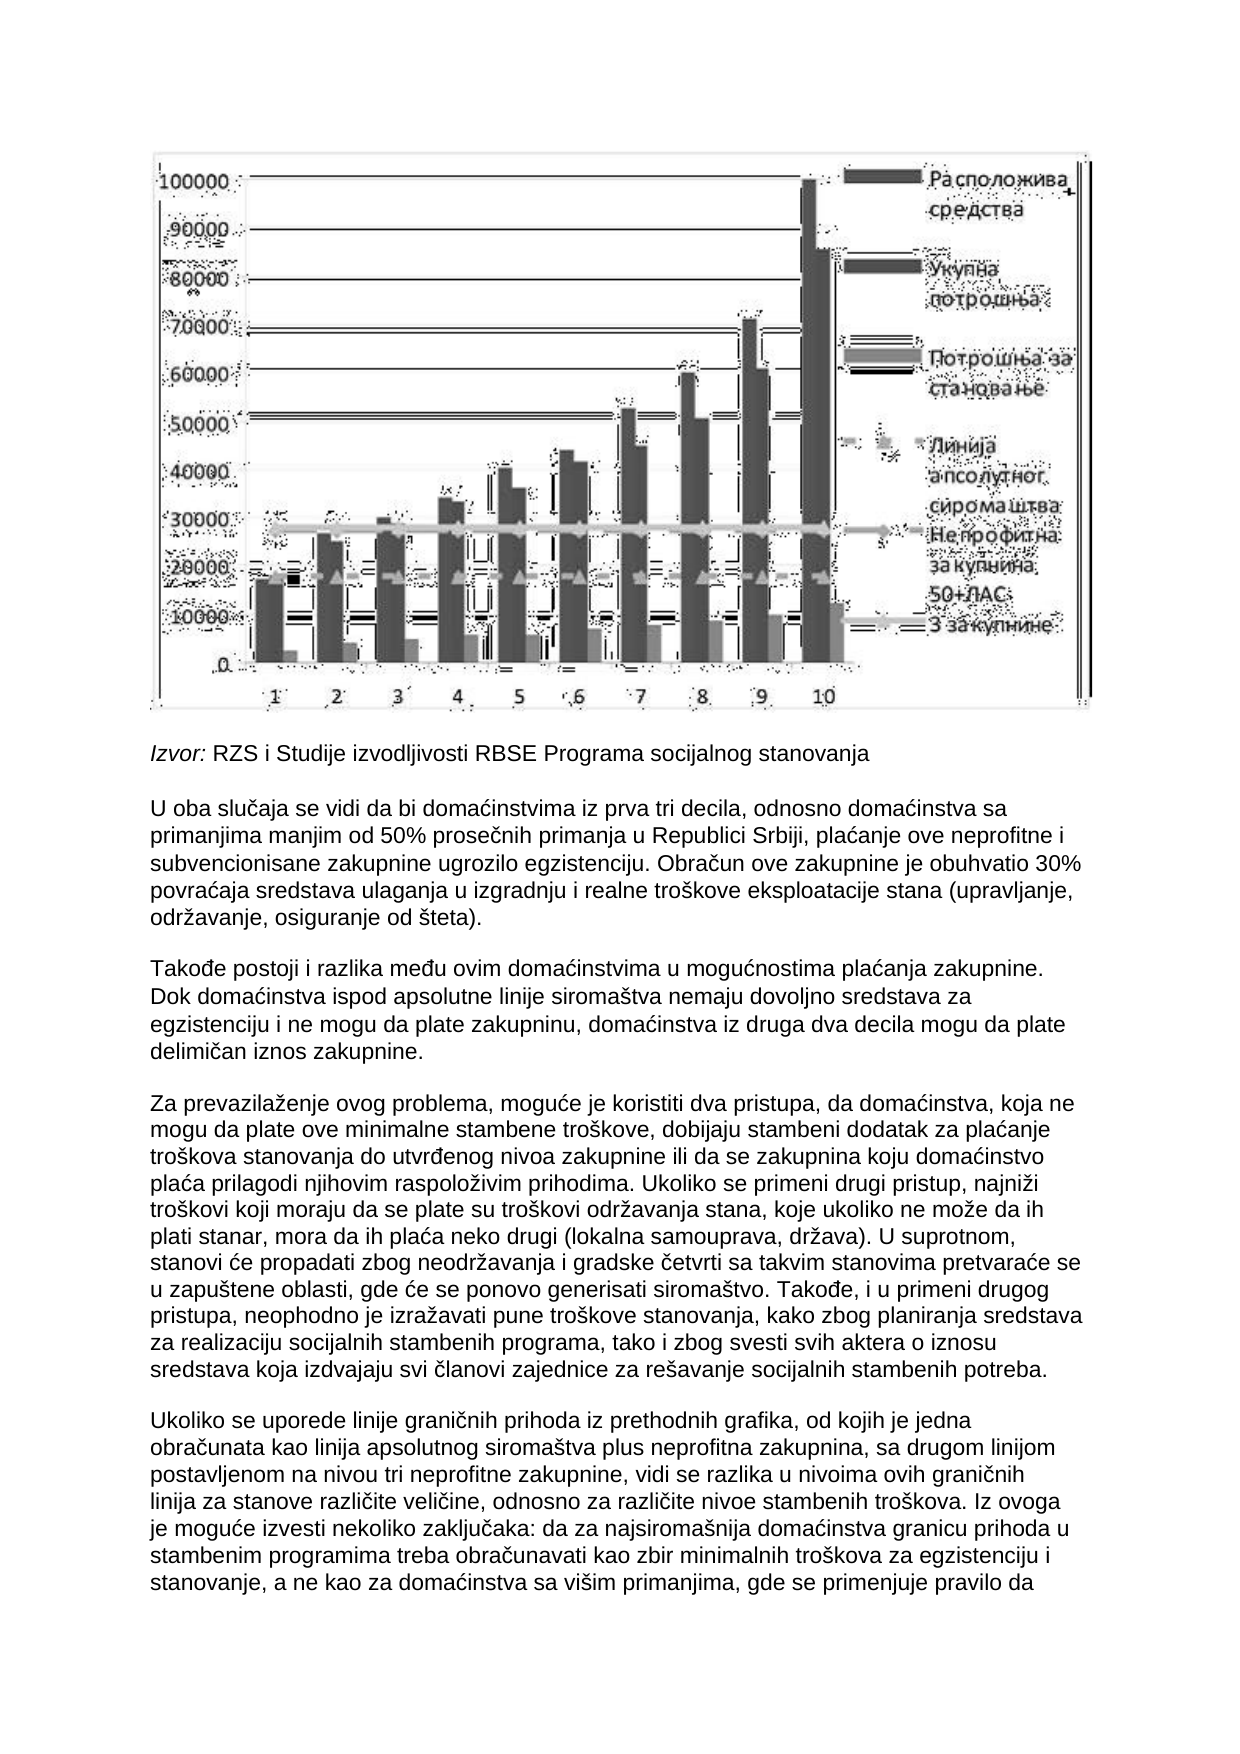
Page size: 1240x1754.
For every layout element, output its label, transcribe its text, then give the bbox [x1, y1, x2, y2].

text Takođe postoji i razlika među ovim domaćinstvima u mogućnostima plaćanja zakupnine. Dok domaćinstva ispod apsolutne linije siromaštva nemaju dovoljno sredstava za egzistenciju i ne mogu da plate zakupninu, domaćinstva iz druga dva decila mogu da plate delimičan iznos zakupnine. [150, 955, 1067, 1064]
text U oba slučaja se vidi da bi domaćinstvima iz prva tri decila, odnosno domaćinstva sa primanjima manjim od 50% prosečnih primanja u Republici Srbiji, plaćanje ove neprofitne i subvencionisane zakupnine ugrozilo egzistenciju. Obračun ove zakupnine je obuhvatio 30% povraćaja sredstava ulaganja u izgradnju i realne troškove eksploatacije stana (upravljanje, održavanje, osiguranje od šteta). [150, 795, 1081, 930]
text Ukoliko se uporede linije graničnih prihoda iz prethodnih grafika, od kojih je jedna obračunata kao linija apsolutnog siromaštva plus neprofitna zakupnina, sa drugom linijom postavljenom na nivou tri neprofitne zakupnine, vidi se razlika u nivoima ovih graničnih linija za stanove različite veličine, odnosno za različite nivoe stambenih troškova. Iz ovoga je moguće izvesti nekoliko zaključaka: da za najsiromašnija domaćinstva granicu prihoda u stambenim programima treba obračunavati kao zbir minimalnih troškova za egzistenciju i stanovanje, a ne kao za domaćinstva sa višim primanjima, gde se primenjuje pravilo da [150, 1407, 1077, 1595]
text Za prevazilaženje ovog problema, moguće je koristiti dva pristupa, da domaćinstva, koja ne mogu da plate ove minimalne stambene troškove, dobijaju stambeni dodatak za plaćanje troškova stanovanja do utvrđenog nivoa zakupnine ili da se zakupnina koju domaćinstvo plaća prilagodi njihovim raspoloživim prihodima. Ukoliko se primeni drugi pristup, najniži troškovi koji moraju da se plate su troškovi održavanja stana, koje ukoliko ne može da ih plati stanar, mora da ih plaća neko drugi (lokalna samouprava, država). U suprotnom, stanovi će propadati zbog neodržavanja i gradske četvrti sa takvim stanovima pretvaraće se u zapuštene oblasti, gde će se ponovo generisati siromaštvo. Takođe, i u primeni drugog pristupa, neophodno je izražavati pune troškove stanovanja, kako zbog planiranja sredstava za realizaciju socijalnih stambenih programa, tako i zbog svesti svih aktera o iznosu sredstava koja izdvajaju svi članovi zajednice za rešavanje socijalnih stambenih potreba. [150, 1090, 1083, 1382]
text Izvor: RZS i Studije izvodljivosti RBSE Programa socijalnog stanovanja [150, 740, 1083, 766]
